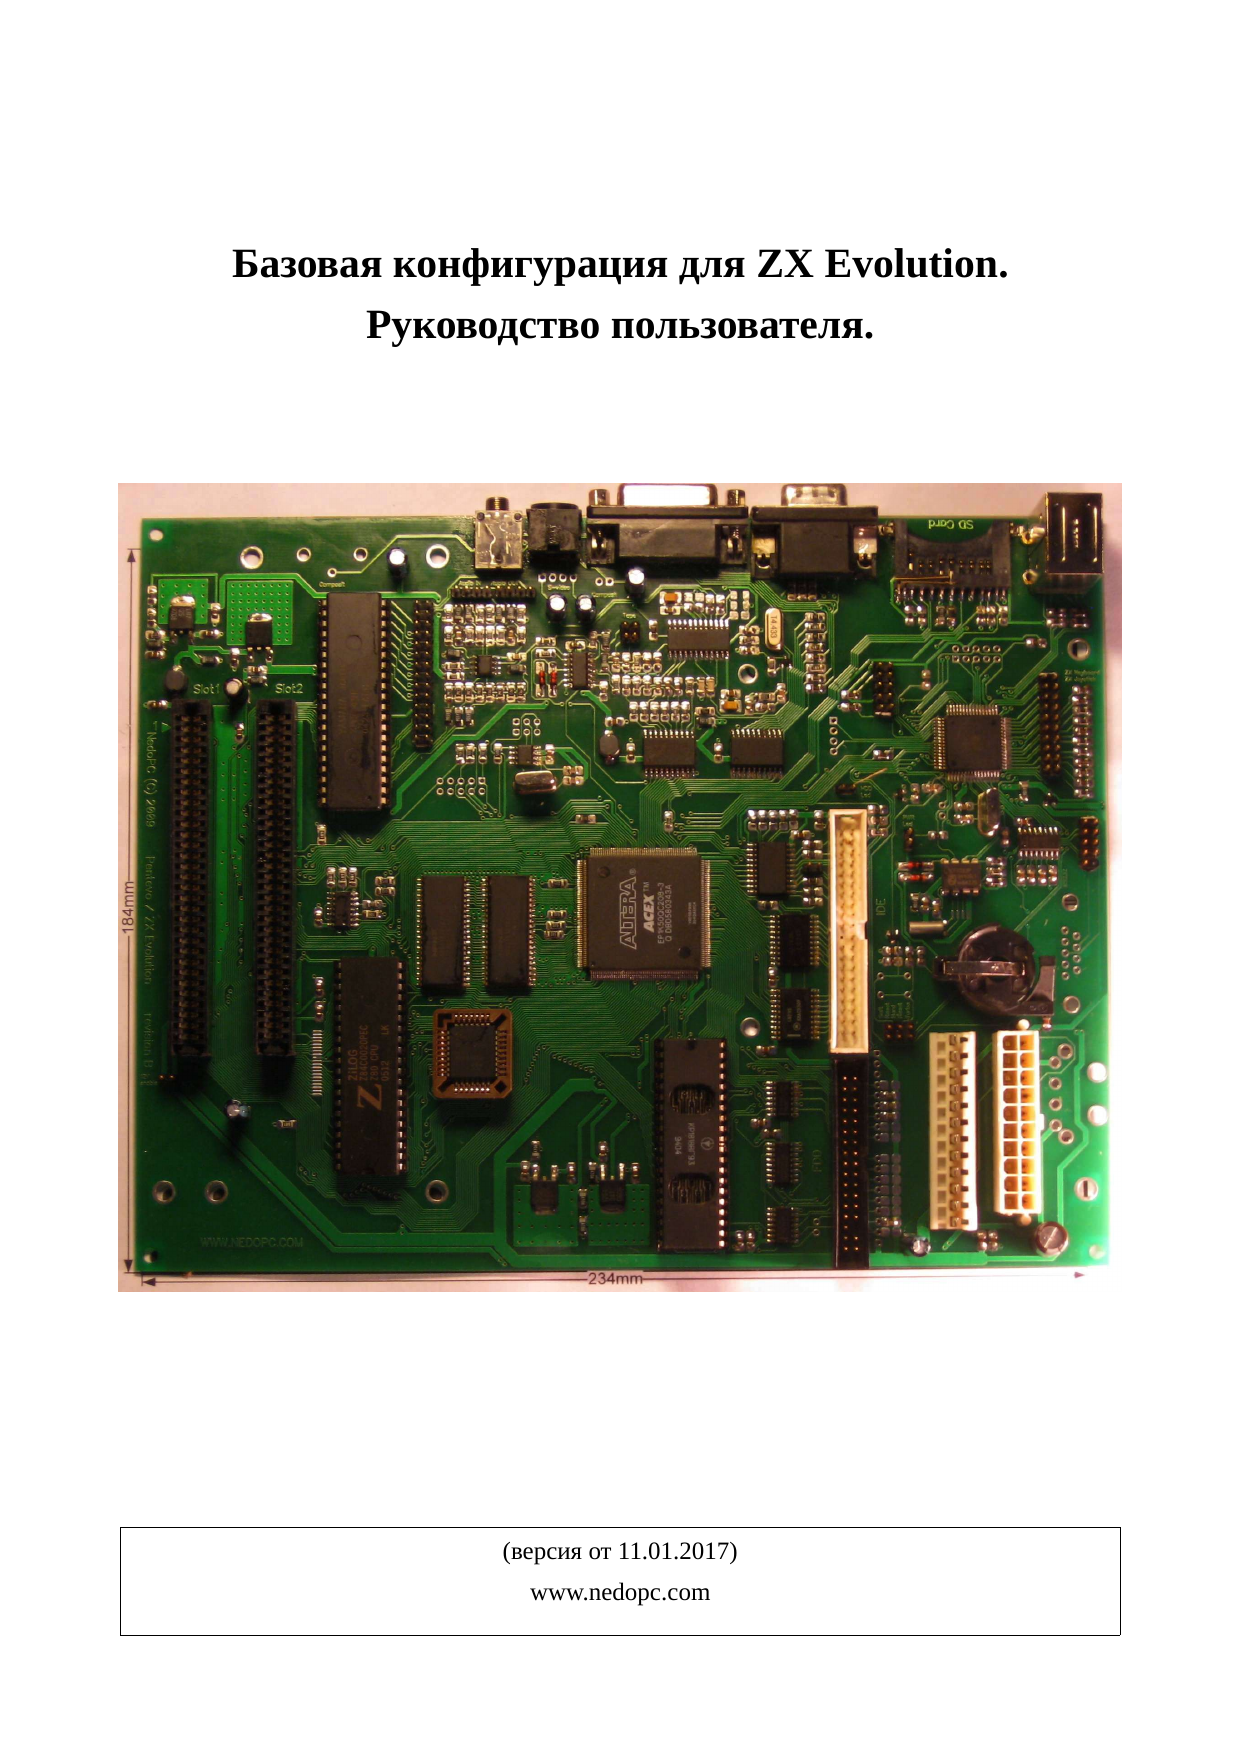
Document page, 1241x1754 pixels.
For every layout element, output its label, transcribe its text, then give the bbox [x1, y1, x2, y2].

text Базовая конфигурация для ZX Evolution. [118, 239, 1122, 287]
picture [118, 483, 1122, 1292]
text (версия от 11.01.2017) [129, 1536, 1111, 1565]
text Руководство пользователя. [118, 299, 1122, 347]
text www.nedopc.com [129, 1577, 1111, 1606]
